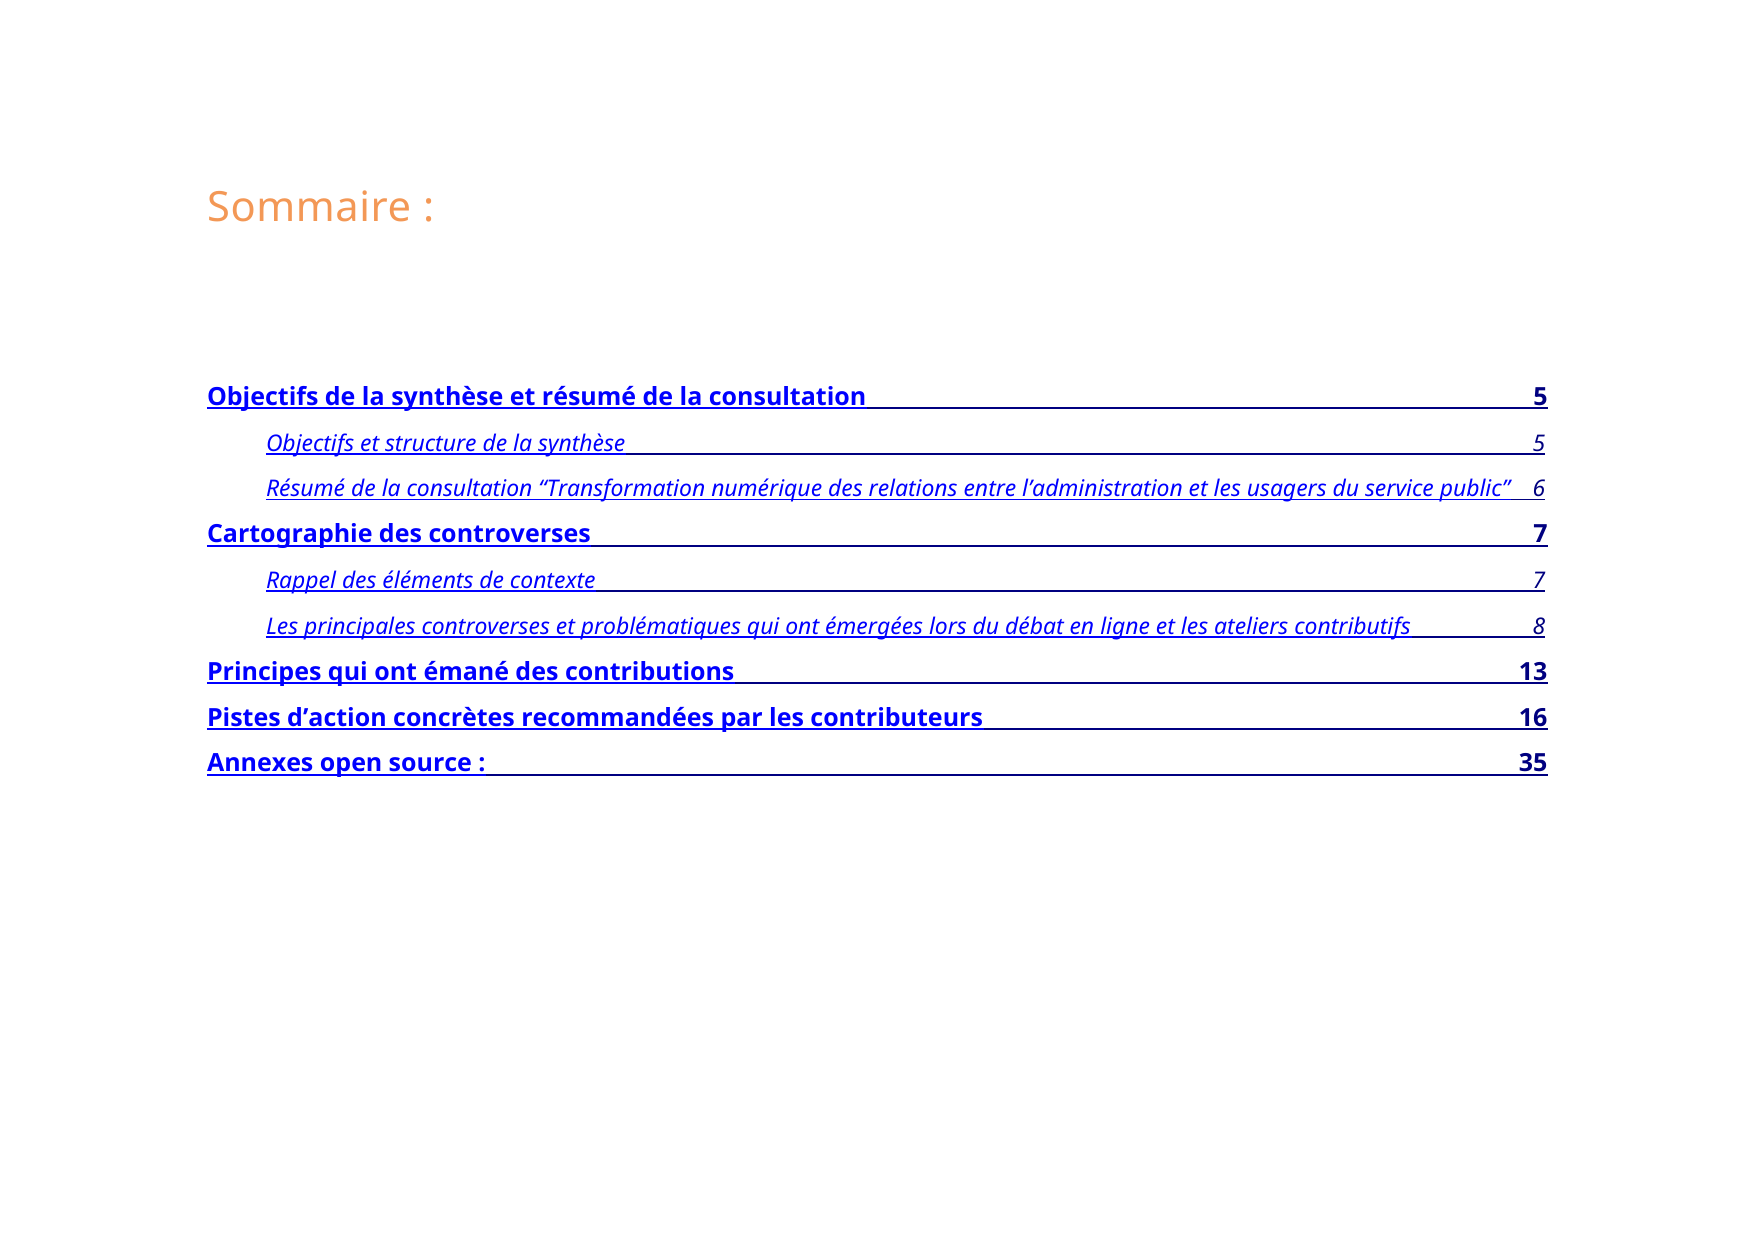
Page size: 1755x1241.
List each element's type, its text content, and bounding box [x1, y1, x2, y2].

text Objectifs et structure de la synthèse 5 [266, 423, 1547, 458]
text Cartographie des controverses 7 [207, 514, 1547, 545]
text Principes qui ont émané des contributions 13 [207, 652, 1547, 682]
text Sommaire : [207, 177, 1547, 234]
text Résumé de la consultation “Transformation numérique des relations entre l’administration et les usagers du service public” 6 [266, 468, 1547, 504]
text Annexes open source : 35 [207, 743, 1547, 774]
text Objectifs de la synthèse et résumé de la consultation 5 [207, 377, 1547, 407]
text Pistes d’action concrètes recommandées par les contributeurs 16 [207, 698, 1547, 728]
text Les principales controverses et problématiques qui ont émergées lors du débat en ligne et les ateliers contributifs 8 [266, 606, 1547, 641]
text Rappel des éléments de contexte 7 [266, 560, 1547, 596]
